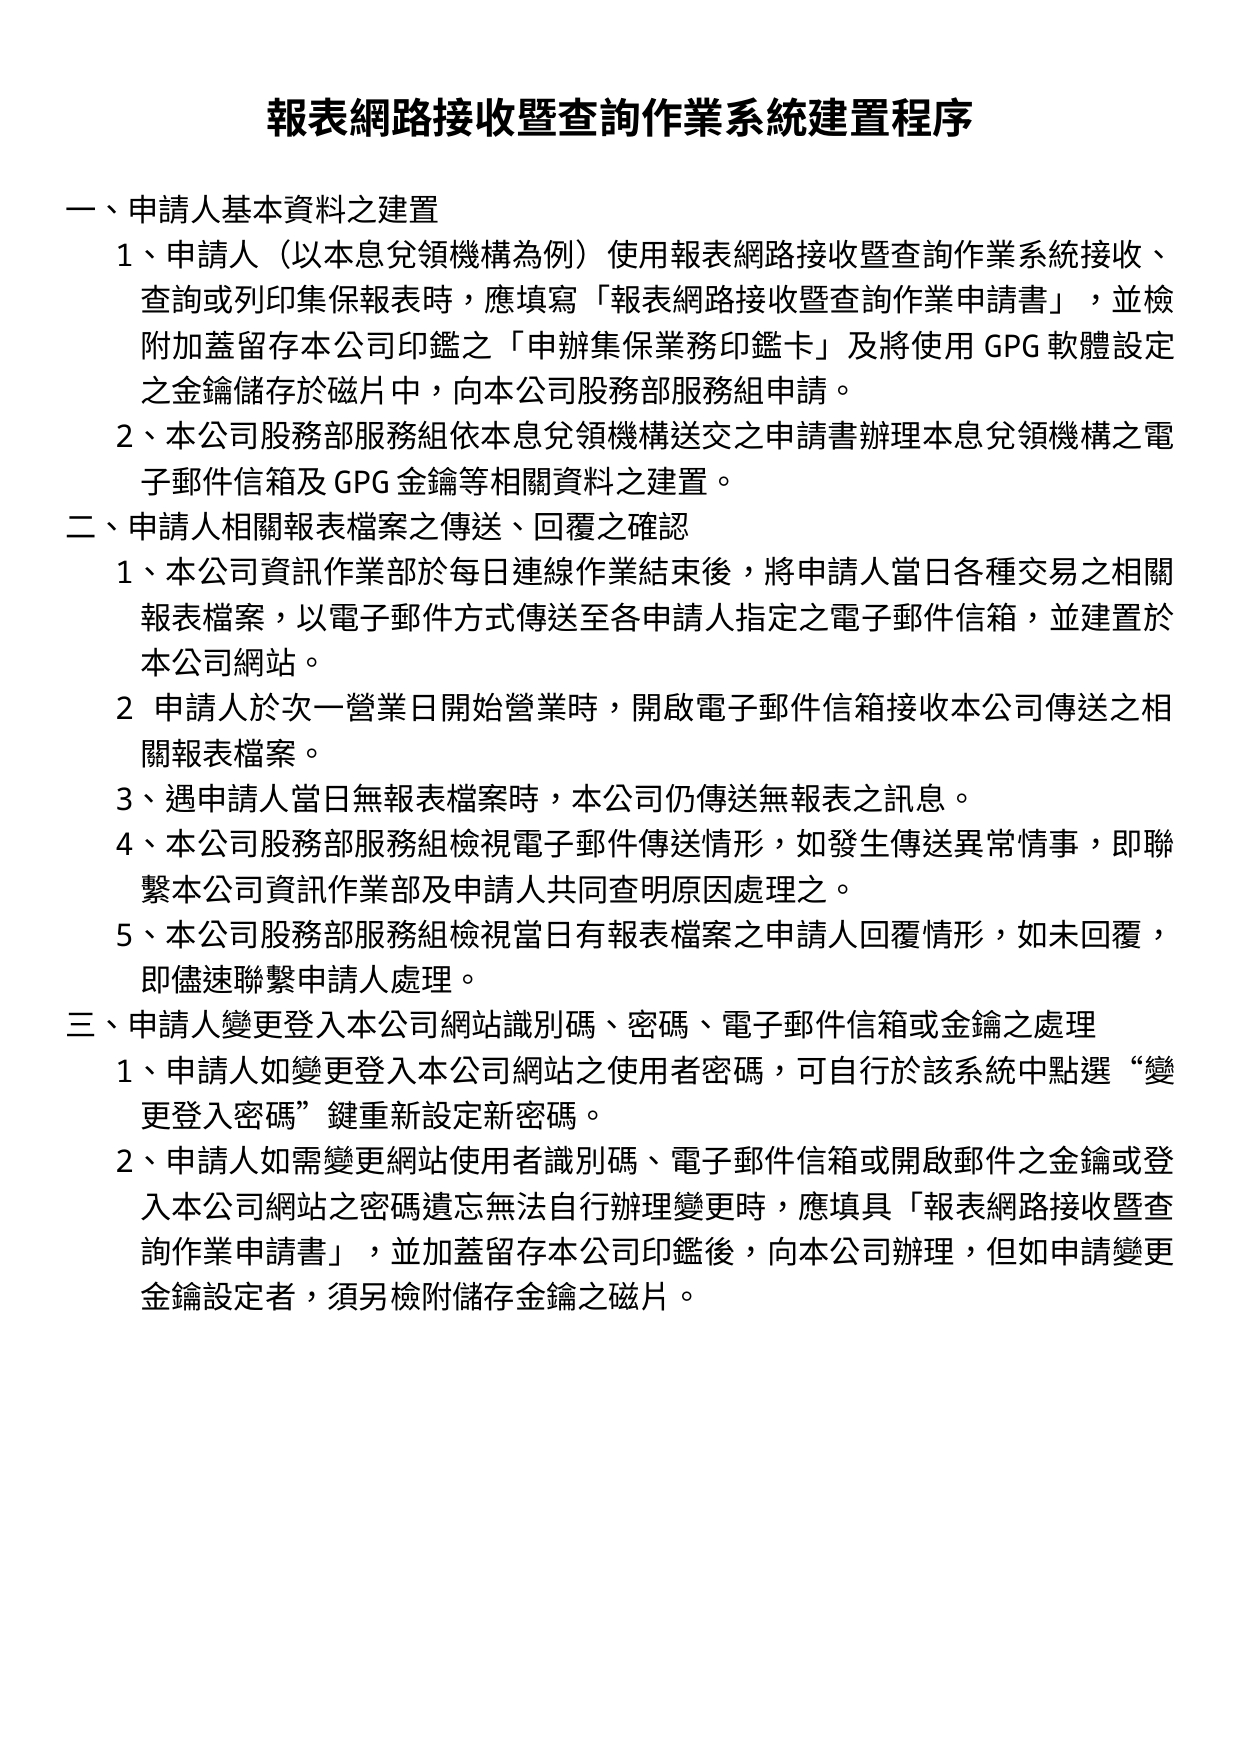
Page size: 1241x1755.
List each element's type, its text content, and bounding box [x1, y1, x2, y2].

text 一、申請人基本資料之建置 [65, 185, 1175, 230]
text 1、申請人如變更登入本公司網站之使用者密碼，可自行於該系統中點選“變更登入密碼”鍵重新設定新密碼。 [115, 1046, 1175, 1136]
text 1、申請人（以本息兌領機構為例）使用報表網路接收暨查詢作業系統接收、查詢或列印集保報表時，應填寫「報表網路接收暨查詢作業申請書」，並檢附加蓋留存本公司印鑑之「申辦集保業務印鑑卡」及將使用GPG軟體設定之金鑰儲存於磁片中，向本公司股務部服務組申請。 [115, 230, 1175, 411]
text 2、申請人如需變更網站使用者識別碼、電子郵件信箱或開啟郵件之金鑰或登入本公司網站之密碼遺忘無法自行辦理變更時，應填具「報表網路接收暨查詢作業申請書」，並加蓋留存本公司印鑑後，向本公司辦理，但如申請變更金鑰設定者，須另檢附儲存金鑰之磁片。 [115, 1136, 1175, 1317]
text 報表網路接收暨查詢作業系統建置程序 [65, 85, 1175, 145]
text 2 申請人於次一營業日開始營業時，開啟電子郵件信箱接收本公司傳送之相關報表檔案。 [115, 683, 1175, 774]
text 2、本公司股務部服務組依本息兌領機構送交之申請書辦理本息兌領機構之電子郵件信箱及GPG金鑰等相關資料之建置。 [115, 411, 1175, 502]
text 1、本公司資訊作業部於每日連線作業結束後，將申請人當日各種交易之相關報表檔案，以電子郵件方式傳送至各申請人指定之電子郵件信箱，並建置於本公司網站。 [115, 547, 1175, 683]
text 二、申請人相關報表檔案之傳送、回覆之確認 [65, 502, 1175, 547]
text 4、本公司股務部服務組檢視電子郵件傳送情形，如發生傳送異常情事，即聯繫本公司資訊作業部及申請人共同查明原因處理之。 [115, 819, 1175, 910]
text 3、遇申請人當日無報表檔案時，本公司仍傳送無報表之訊息。 [115, 774, 1175, 819]
text 5、本公司股務部服務組檢視當日有報表檔案之申請人回覆情形，如未回覆，即儘速聯繫申請人處理。 [115, 910, 1175, 1001]
text 三、申請人變更登入本公司網站識別碼、密碼、電子郵件信箱或金鑰之處理 [65, 1001, 1175, 1046]
